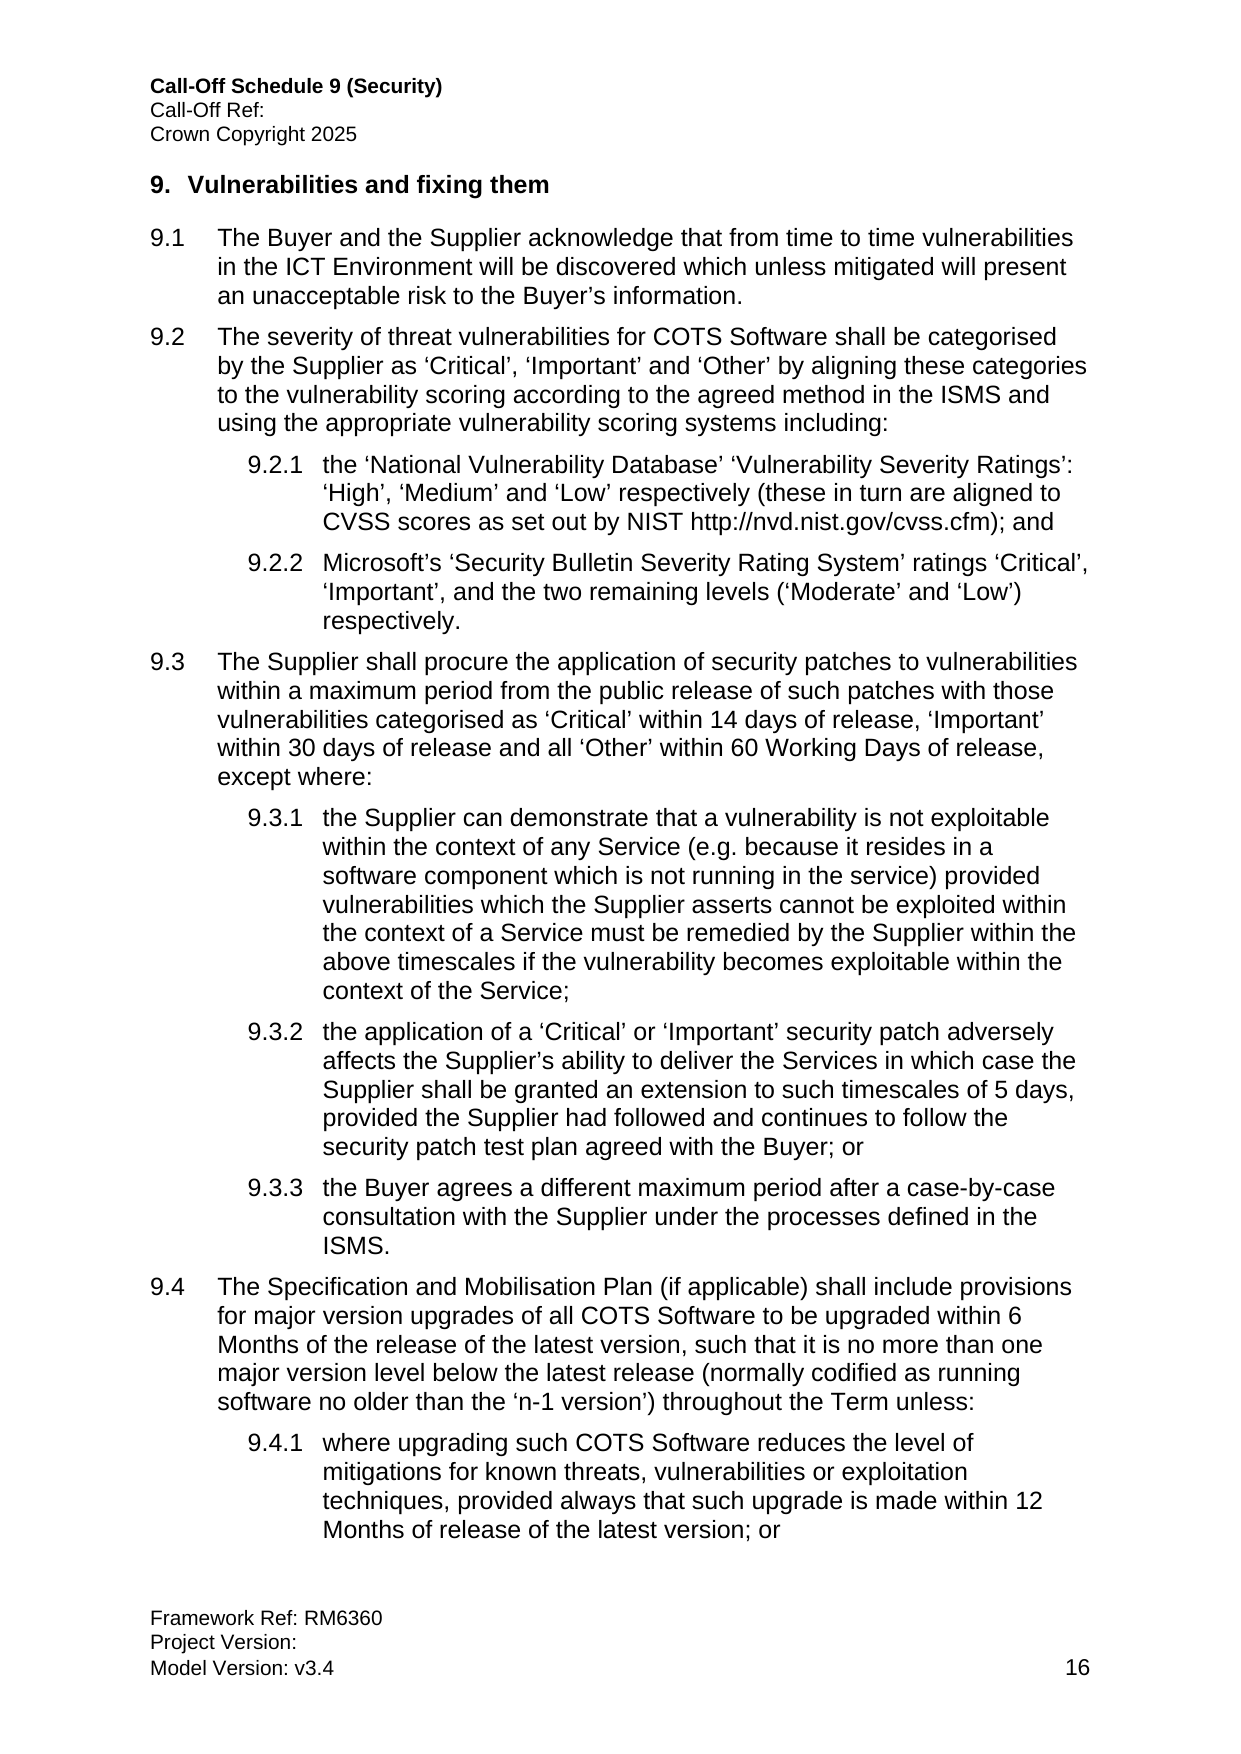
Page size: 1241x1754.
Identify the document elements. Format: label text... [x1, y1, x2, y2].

list The Buyer and the Supplier acknowledge that from time to time vulnerabilities in the ICT Environment will be discovered which unless mitigated will present an unacceptable risk to the Buyer’s information. [150, 223, 1090, 310]
list where upgrading such COTS Software reduces the level of mitigations for known threats, vulnerabilities or exploitation techniques, provided always that such upgrade is made within 12 Months of release of the latest version; or [247, 1428, 1090, 1543]
list the Supplier can demonstrate that a vulnerability is not exploitable within the context of any Service (e.g. because it resides in a software component which is not running in the service) provided vulnerabilities which the Supplier asserts cannot be exploited within the context of a Service must be remedied by the Supplier within the above timescales if the vulnerability becomes exploitable within the context of the Service; [247, 803, 1090, 1005]
list the ‘National Vulnerability Database’ ‘Vulnerability Severity Ratings’: ‘High’, ‘Medium’ and ‘Low’ respectively (these in turn are aligned to CVSS scores as set out by NIST http://nvd.nist.gov/cvss.cfm); and [247, 450, 1090, 536]
list the Buyer agrees a different maximum period after a case-by-case consultation with the Supplier under the processes defined in the ISMS. [247, 1173, 1090, 1260]
list The Supplier shall procure the application of security patches to vulnerabilities within a maximum period from the public release of such patches with those vulnerabilities categorised as ‘Critical’ within 14 days of release, ‘Important’ within 30 days of release and all ‘Other’ within 60 Working Days of release, except where: [150, 647, 1090, 791]
list The severity of threat vulnerabilities for COTS Software shall be categorised by the Supplier as ‘Critical’, ‘Important’ and ‘Other’ by aligning these categories to the vulnerability scoring according to the agreed method in the ISMS and using the appropriate vulnerability scoring systems including: [150, 322, 1090, 437]
list Vulnerabilities and fixing them [150, 170, 1090, 198]
list Microsoft’s ‘Security Bulletin Severity Rating System’ ratings ‘Critical’, ‘Important’, and the two remaining levels (‘Moderate’ and ‘Low’) respectively. [247, 548, 1090, 635]
list the application of a ‘Critical’ or ‘Important’ security patch adversely affects the Supplier’s ability to deliver the Services in which case the Supplier shall be granted an extension to such timescales of 5 days, provided the Supplier had followed and continues to follow the security patch test plan agreed with the Buyer; or [247, 1017, 1090, 1161]
list The Specification and Mobilisation Plan (if applicable) shall include provisions for major version upgrades of all COTS Software to be upgraded within 6 Months of the release of the latest version, such that it is no more than one major version level below the latest release (normally codified as running software no older than the ‘n-1 version’) throughout the Term unless: [150, 1272, 1090, 1416]
